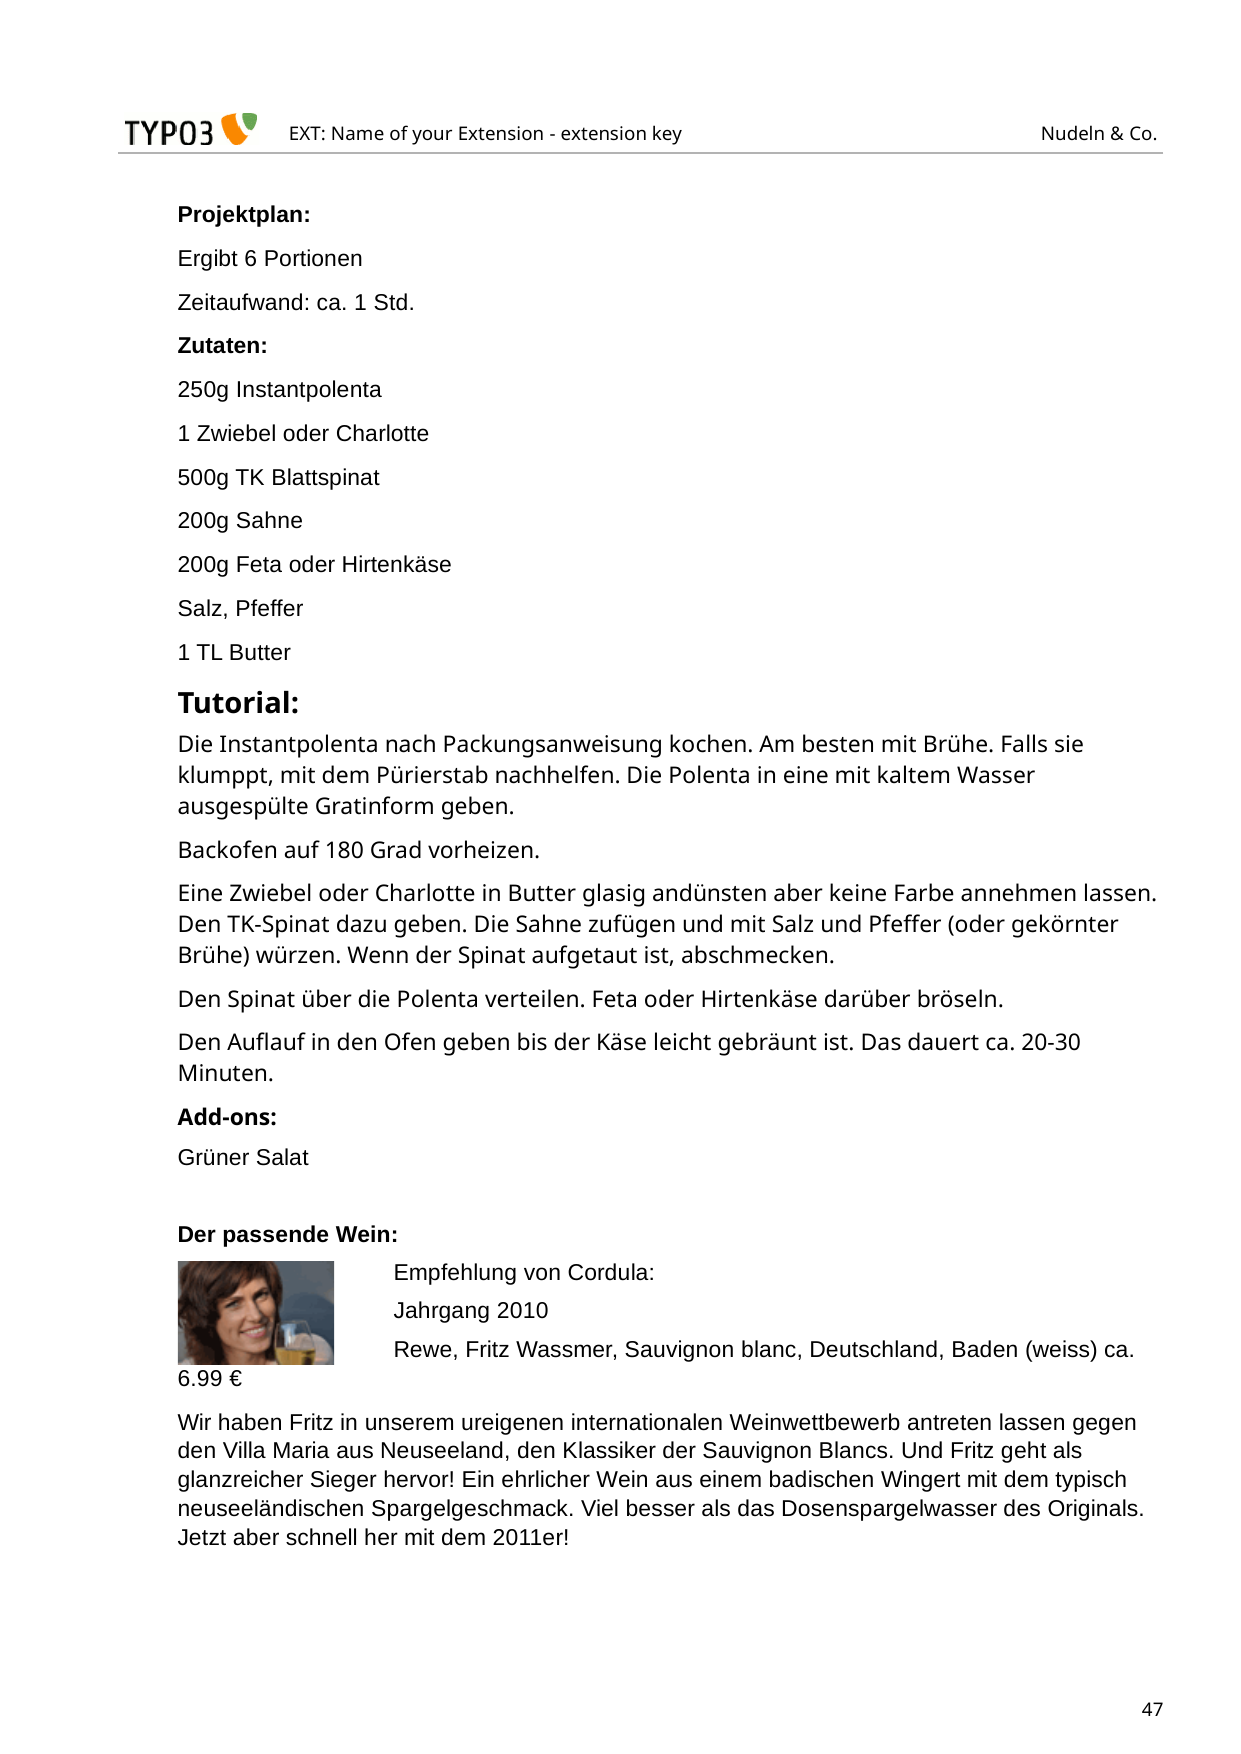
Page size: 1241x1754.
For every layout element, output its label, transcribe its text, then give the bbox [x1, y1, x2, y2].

subtitle Tutorial: [177, 683, 1163, 722]
text 250g Instantpolenta [177, 377, 1163, 403]
text Wir haben Fritz in unserem ureigenen internationalen Weinwettbewerb antreten lassen gegen den Villa Maria aus Neuseeland, den Klassiker der Sauvignon Blancs. Und Fritz geht als glanzreicher Sieger hervor! Ein ehrlicher Wein aus einem badischen Wingert mit dem typisch neuseeländischen Spargelgeschmack. Viel besser als das Dosenspargelwasser des Originals. Jetzt aber schnell her mit dem 2011er! [177, 1409, 1163, 1551]
text Die Instantpolenta nach Packungsanweisung kochen. Am besten mit Brühe. Falls sie klumppt, mit dem Pürierstab nachhelfen. Die Polenta in eine mit kaltem Wasser ausgespülte Gratinform geben. [177, 728, 1163, 821]
picture [177, 1261, 335, 1365]
text Zutaten: [177, 333, 1163, 359]
text Add-ons: [177, 1101, 1163, 1132]
text 1 TL Butter [177, 639, 1163, 665]
text Der passende Wein: [177, 1221, 1163, 1247]
text Salz, Pfeffer [177, 595, 1163, 621]
text Empfehlung von Cordula: [177, 1259, 1163, 1285]
picture [124, 112, 260, 145]
text Jahrgang 2010 [335, 1298, 1163, 1324]
text Grüner Salat [177, 1144, 1163, 1170]
text Eine Zwiebel oder Charlotte in Butter glasig andünsten aber keine Farbe annehmen lassen. Den TK-Spinat dazu geben. Die Sahne zufügen und mit Salz und Pfeffer (oder gekörnter Brühe) würzen. Wenn der Spinat aufgetaut ist, abschmecken. [177, 877, 1163, 970]
text Rewe, Fritz Wassmer, Sauvignon blanc, Deutschland, Baden (weiss) ca. 6.99 € [177, 1336, 1163, 1391]
text Projektplan: [177, 202, 1163, 228]
text Zeitaufwand: ca. 1 Std. [177, 289, 1163, 315]
text Ergibt 6 Portionen [177, 245, 1163, 271]
text Den Spinat über die Polenta verteilen. Feta oder Hirtenkäse darüber bröseln. [177, 983, 1163, 1014]
text 500g TK Blattspinat [177, 464, 1163, 490]
text Backofen auf 180 Grad vorheizen. [177, 834, 1163, 865]
text Den Auflauf in den Ofen geben bis der Käse leicht gebräunt ist. Das dauert ca. 20-30 Minuten. [177, 1026, 1163, 1088]
text 1 Zwiebel oder Charlotte [177, 420, 1163, 446]
text 200g Sahne [177, 508, 1163, 534]
text 200g Feta oder Hirtenkäse [177, 552, 1163, 578]
